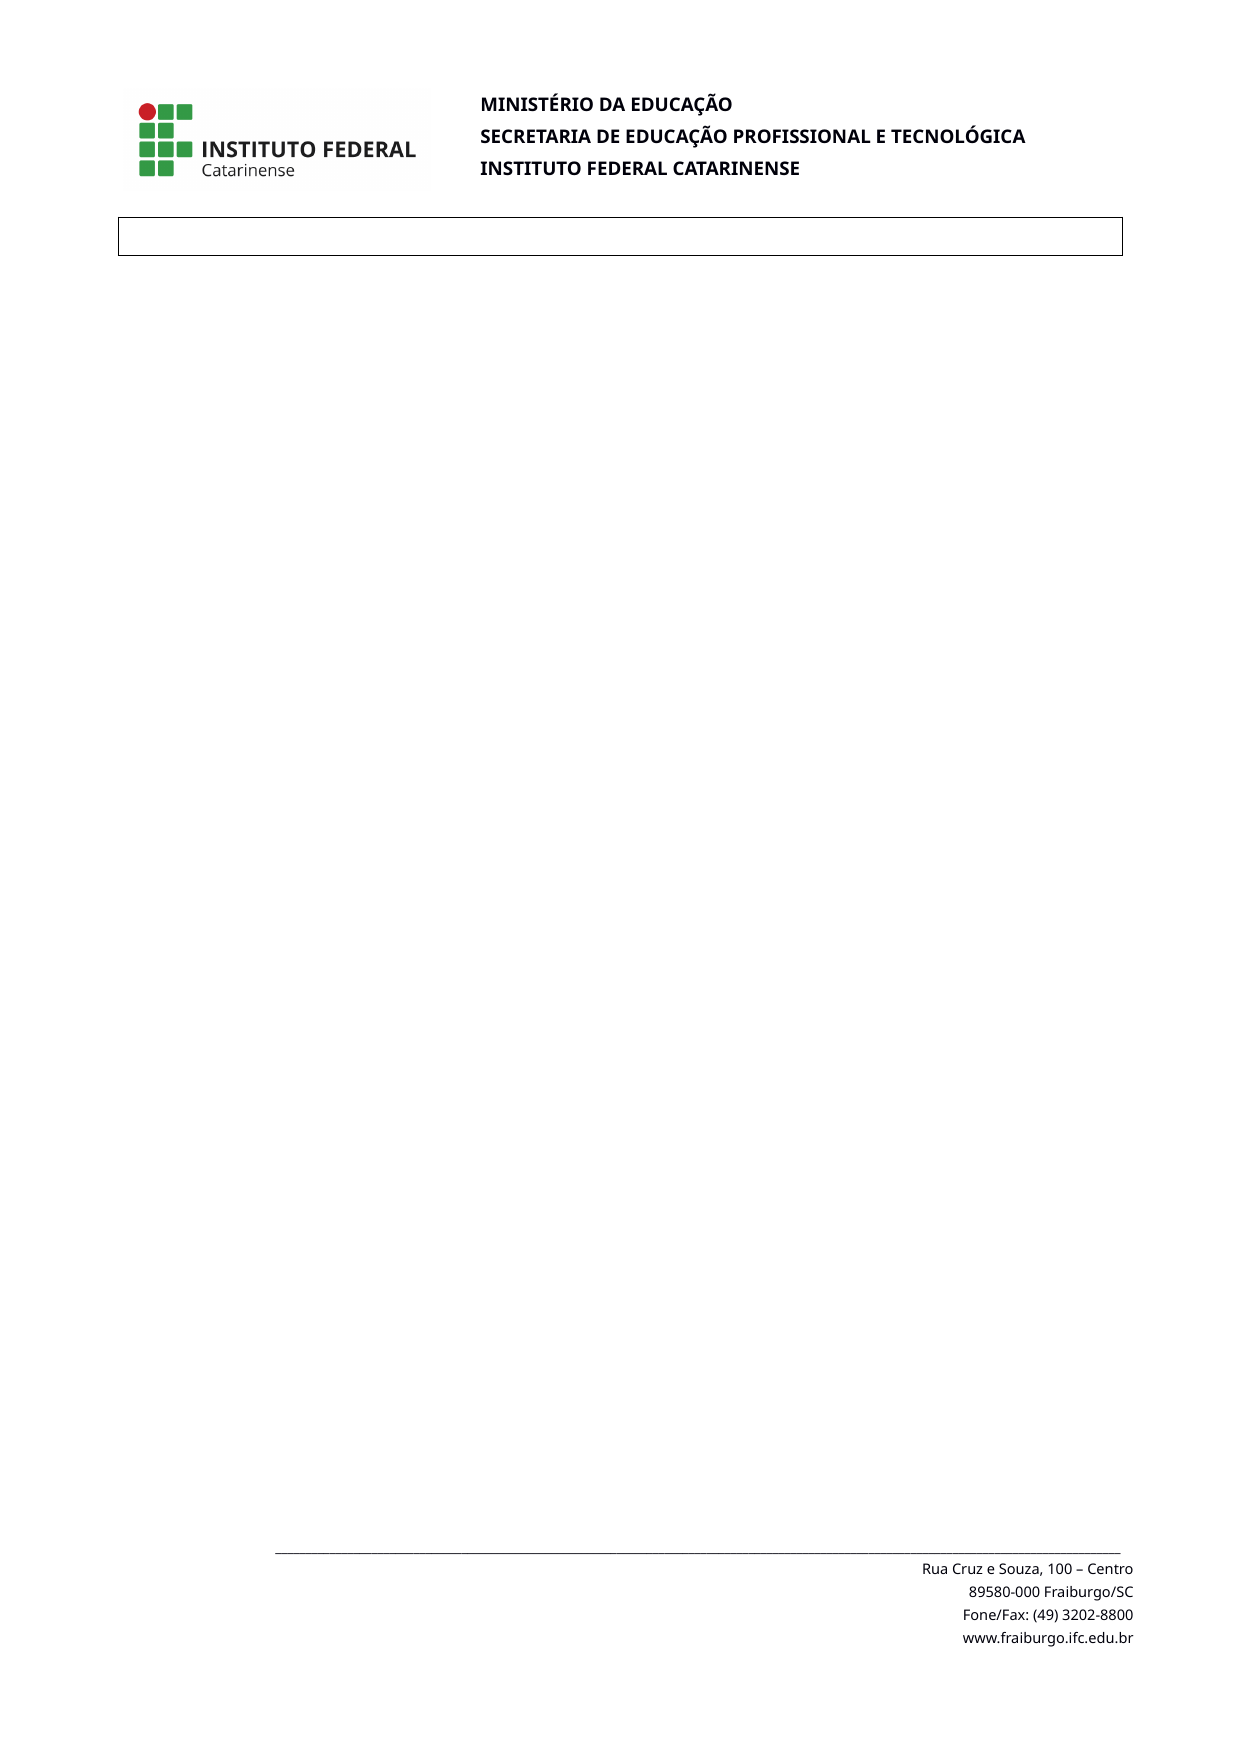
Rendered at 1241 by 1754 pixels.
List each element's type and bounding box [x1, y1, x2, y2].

table_cell [119, 218, 1122, 255]
picture [123, 88, 431, 191]
